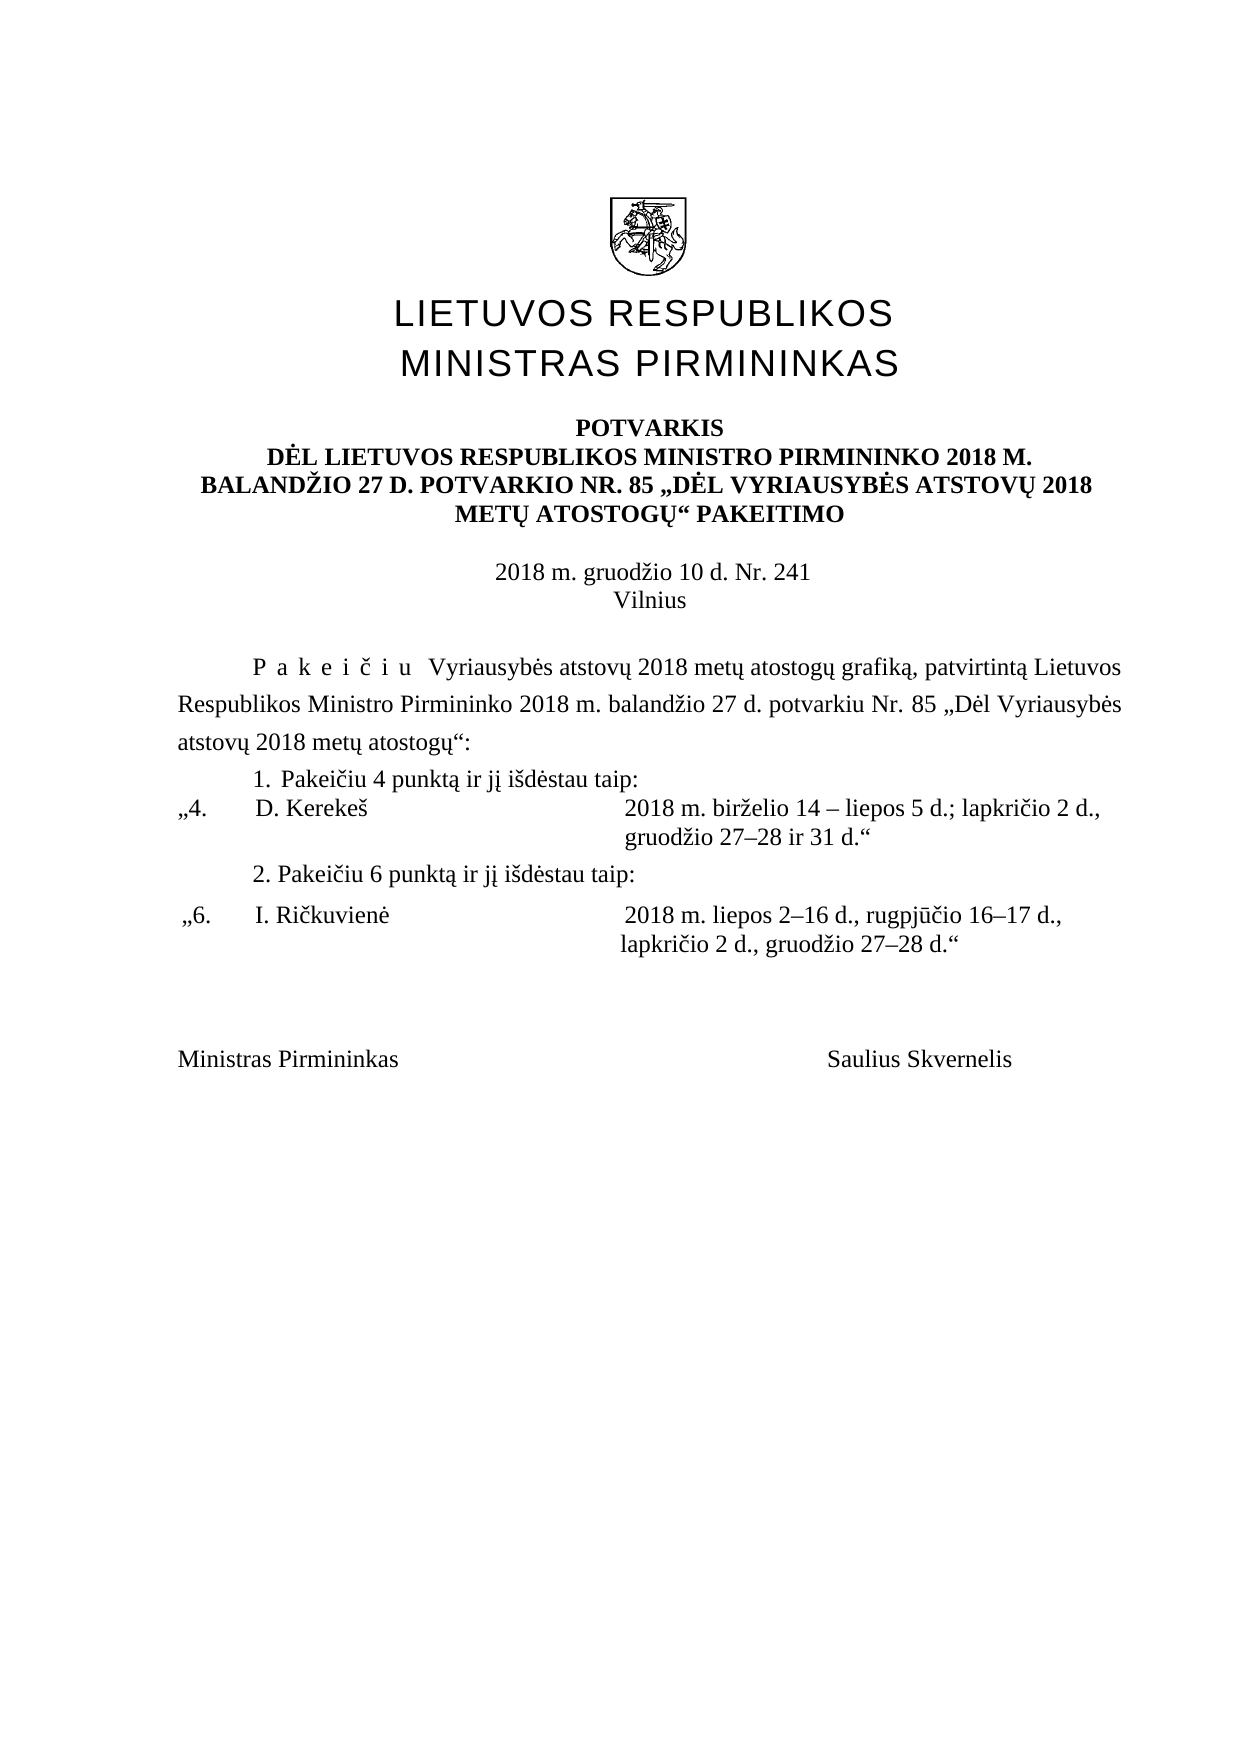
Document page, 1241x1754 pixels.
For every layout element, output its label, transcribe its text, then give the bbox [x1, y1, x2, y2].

text Ministras Pirmininkas Saulius Skvernelis [177, 1044, 1122, 1072]
text POTVARKIS [177, 413, 1122, 442]
text gruodžio 27–28 ir 31 d.“ [177, 822, 1122, 851]
text lapkričio 2 d., gruodžio 27–28 d.“ [177, 929, 1122, 957]
text 1. Pakeičiu 4 punktą ir jį išdėstau taip: [177, 756, 1122, 793]
text Vilnius [177, 586, 1122, 614]
text MINISTRAS PIRMININKAS [177, 341, 1122, 384]
text 2. Pakeičiu 6 punktą ir jį išdėstau taip: [177, 851, 1122, 888]
text 2018 m. gruodžio 10 d. Nr. 241 [177, 557, 1122, 586]
text LIETUVOS RESPUBLIKOS [177, 291, 1122, 334]
text „6. I. Ričkuvienė 2018 m. liepos 2–16 d., rugpjūčio 16–17 d., [181, 900, 1122, 929]
text Pakeičiu Vyriausybės atstovų 2018 metų atostogų grafiką, patvirtintą Lietuvos Respublikos Ministro Pirmininko 2018 m. balandžio 27 d. potvarkiu Nr. 85 „Dėl Vyriausybės atstovų 2018 metų atostogų“: [177, 643, 1122, 756]
text DĖL LIETUVOS RESPUBLIKOS MINISTRO PIRMININKO 2018 M. BALANDŽIO 27 D. POTVARKIO NR. 85 „DĖL VYRIAUSYBĖS ATSTOVŲ 2018 METŲ ATOSTOGŲ“ PAKEITIMO [177, 442, 1122, 528]
text „4. D. Kerekeš 2018 m. birželio 14 – liepos 5 d.; lapkričio 2 d., [177, 793, 1122, 822]
